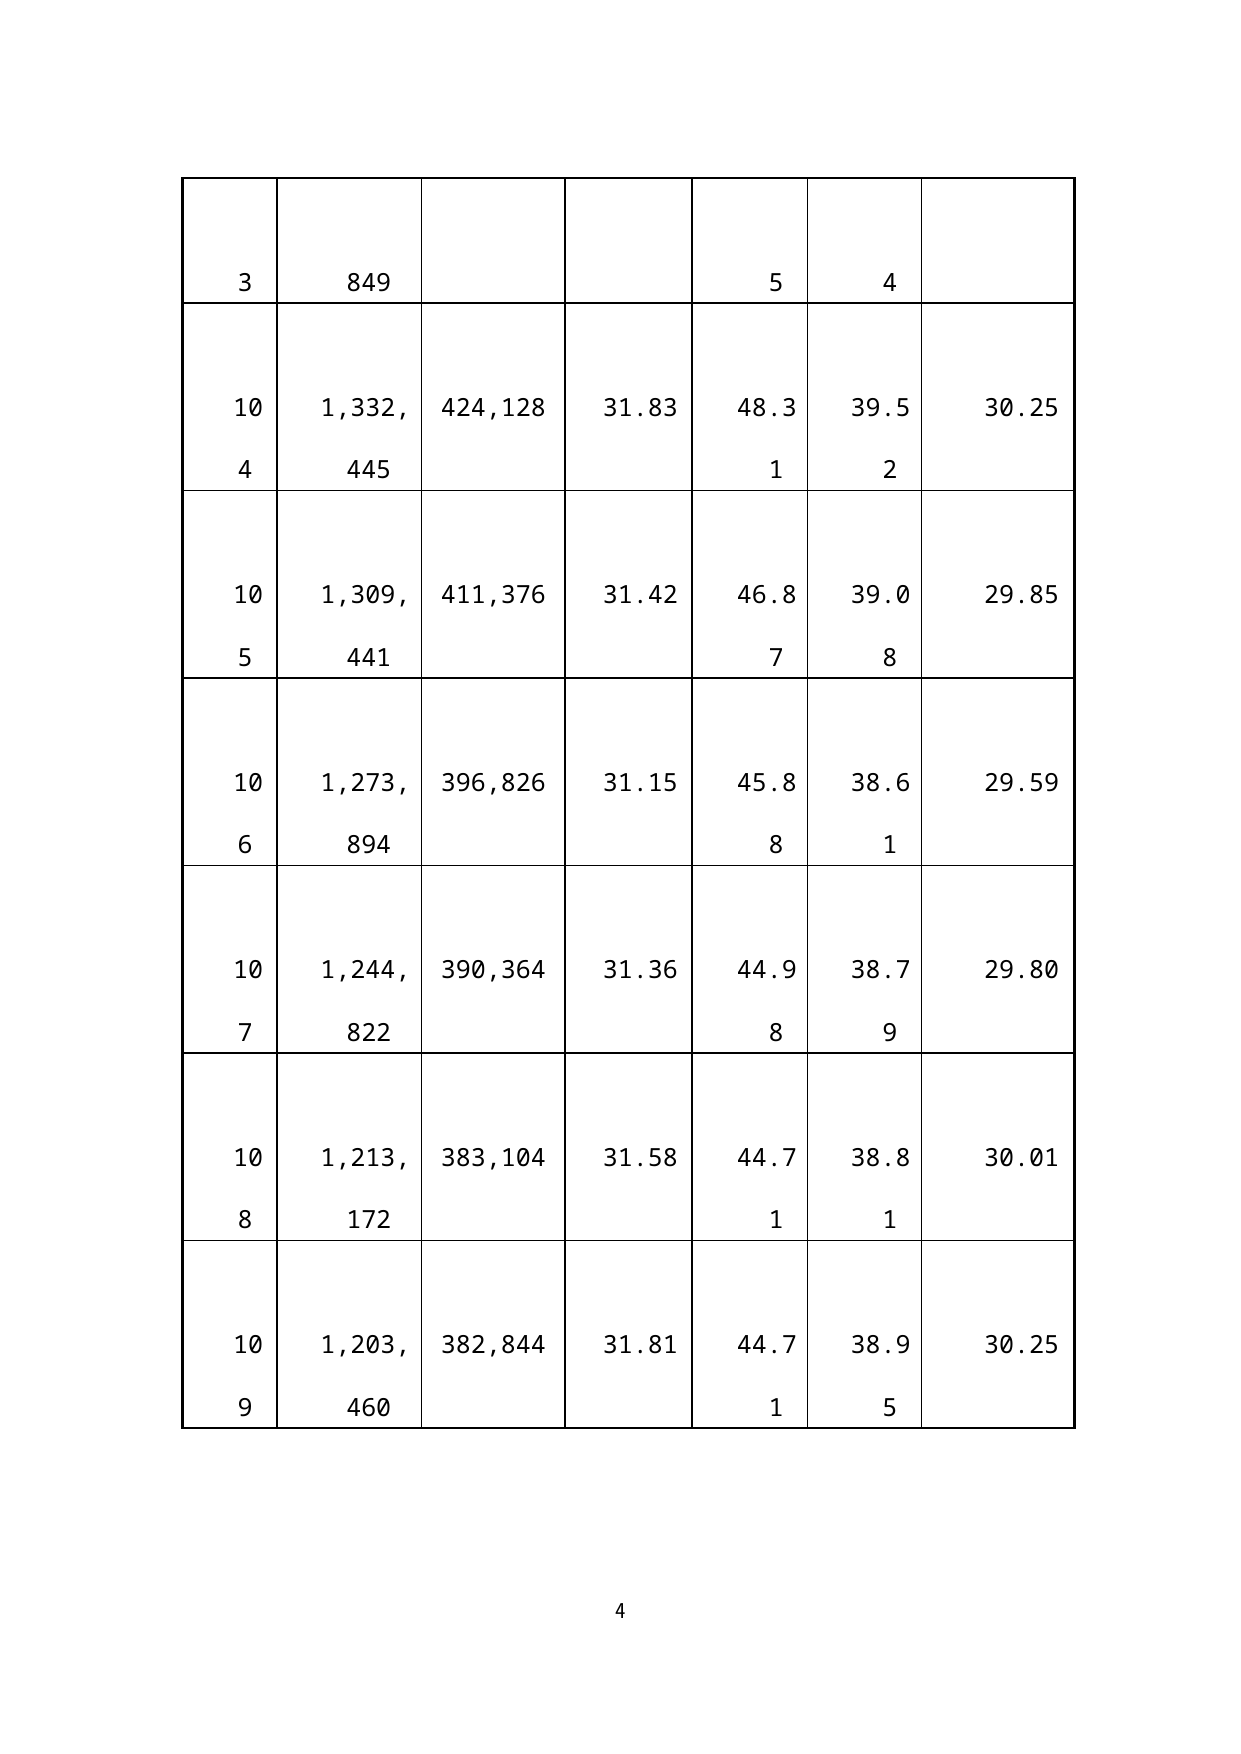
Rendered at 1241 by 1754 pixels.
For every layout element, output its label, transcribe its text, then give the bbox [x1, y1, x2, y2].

table_cell 48.31 [693, 304, 807, 490]
table_cell 38.81 [808, 1054, 921, 1240]
table_cell 29.85 [922, 491, 1073, 677]
table_cell 3 [184, 179, 276, 302]
table_cell 39.52 [808, 304, 921, 490]
table_cell 38.61 [808, 679, 921, 865]
table_cell 31.36 [566, 866, 691, 1052]
table_cell 1,309,441 [278, 491, 421, 677]
table_cell 382,844 [422, 1241, 564, 1427]
table_cell 411,376 [422, 491, 564, 677]
table_cell 108 [184, 1054, 276, 1240]
table_cell 29.80 [922, 866, 1073, 1052]
table_cell 38.95 [808, 1241, 921, 1427]
table_cell 45.88 [693, 679, 807, 865]
table_cell 31.83 [566, 304, 691, 490]
table_cell 105 [184, 491, 276, 677]
table_cell 44.71 [693, 1054, 807, 1240]
table_cell 1,244,822 [278, 866, 421, 1052]
table_cell 383,104 [422, 1054, 564, 1240]
table_cell 39.08 [808, 491, 921, 677]
table_cell 1,273,894 [278, 679, 421, 865]
table_cell 107 [184, 866, 276, 1052]
table_cell 31.58 [566, 1054, 691, 1240]
table_cell 31.42 [566, 491, 691, 677]
table_cell 31.81 [566, 1241, 691, 1427]
table_cell 44.71 [693, 1241, 807, 1427]
table_cell 849 [278, 179, 421, 302]
table_cell [922, 179, 1073, 302]
table_cell 1,213,172 [278, 1054, 421, 1240]
table_cell 1,332,445 [278, 304, 421, 490]
table_cell 44.98 [693, 866, 807, 1052]
table_cell 4 [808, 179, 921, 302]
table_cell 31.15 [566, 679, 691, 865]
table_cell 5 [693, 179, 807, 302]
table_cell 29.59 [922, 679, 1073, 865]
table_cell 38.79 [808, 866, 921, 1052]
table_cell 30.01 [922, 1054, 1073, 1240]
table_cell 390,364 [422, 866, 564, 1052]
table_cell 1,203,460 [278, 1241, 421, 1427]
table_cell 106 [184, 679, 276, 865]
table_cell 30.25 [922, 304, 1073, 490]
table_cell [566, 179, 691, 302]
table_cell 104 [184, 304, 276, 490]
table_cell 109 [184, 1241, 276, 1427]
table_cell 46.87 [693, 491, 807, 677]
table_cell 396,826 [422, 679, 564, 865]
table_cell [422, 179, 564, 302]
table_cell 30.25 [922, 1241, 1073, 1427]
table_cell 424,128 [422, 304, 564, 490]
